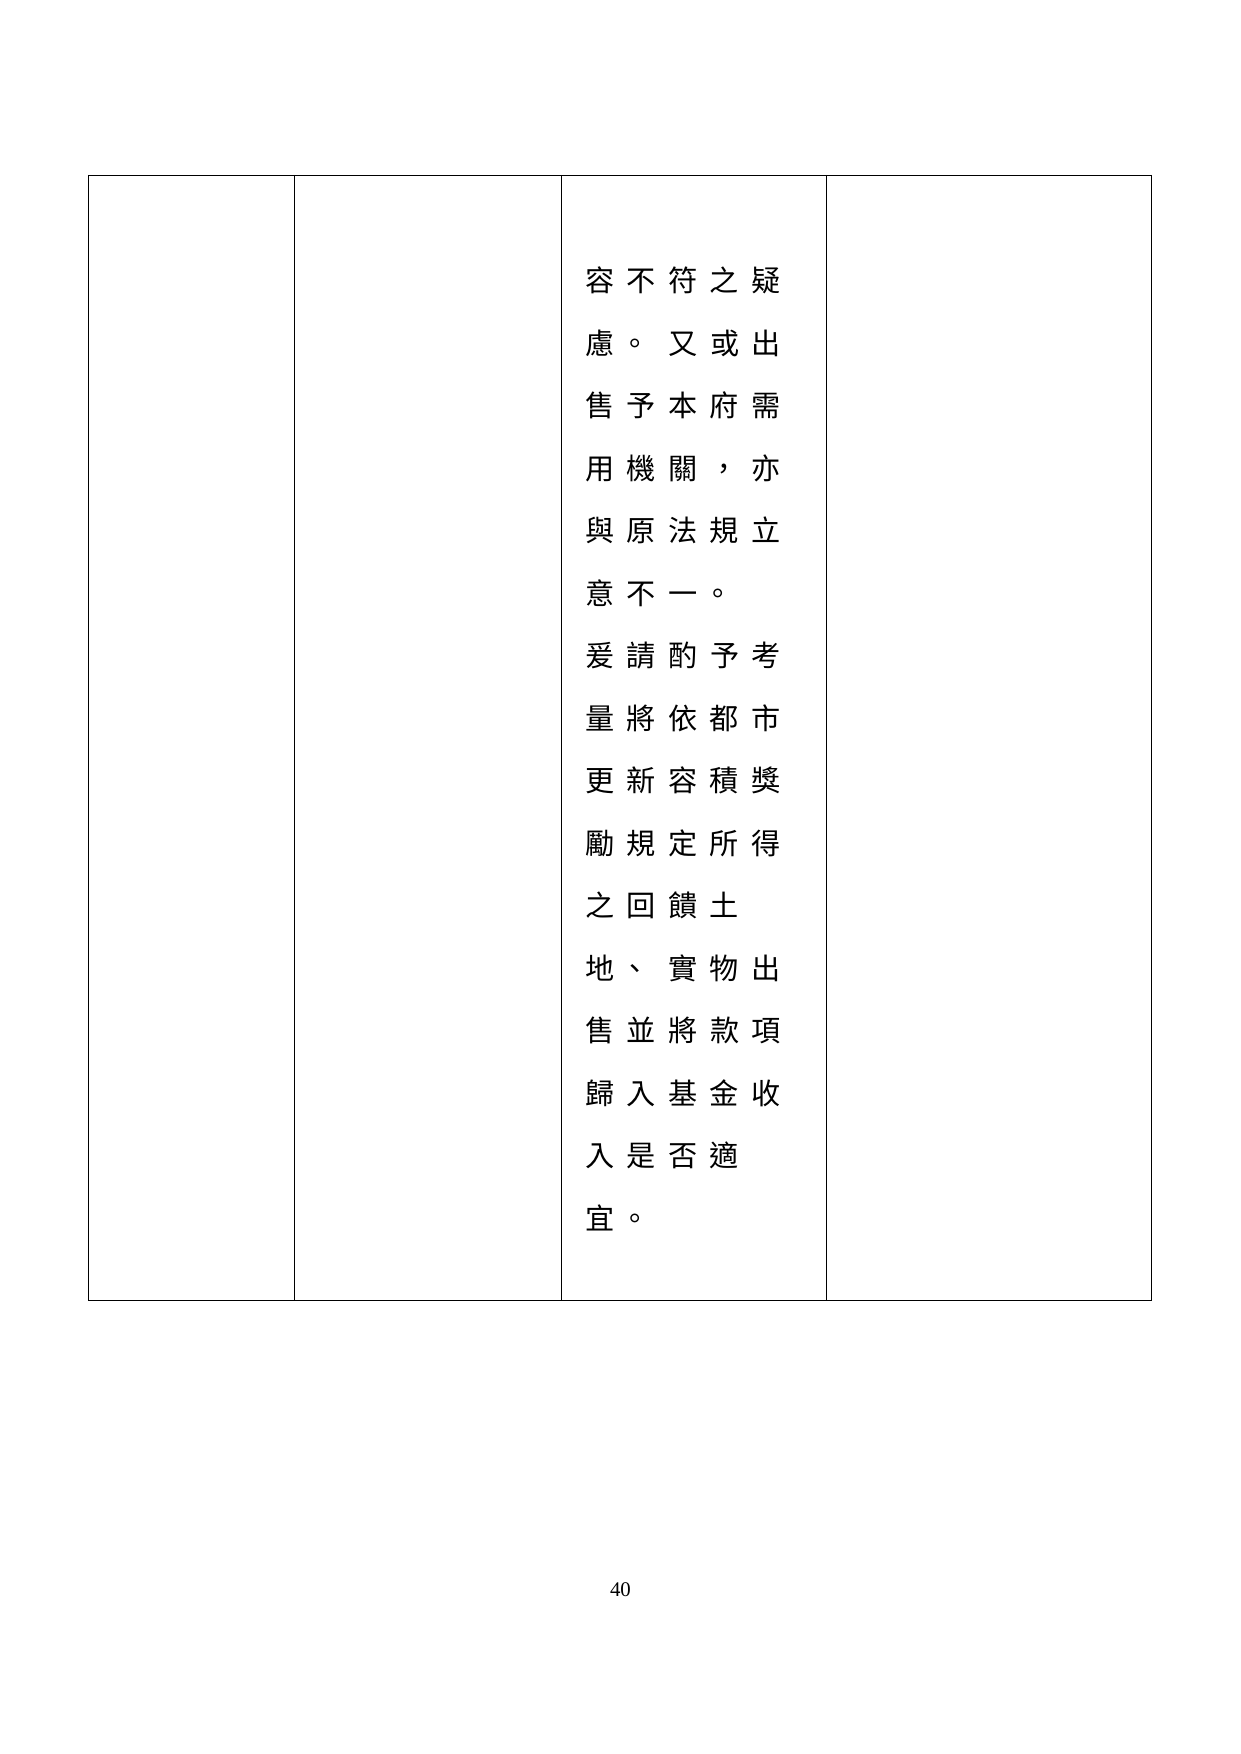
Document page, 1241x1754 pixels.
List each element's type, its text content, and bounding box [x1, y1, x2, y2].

table_cell 容不符之疑慮。又或出售予本府需用機關，亦與原法規立意不一。 爰請酌予考量將依都市更新容積獎勵規定所得之回饋土地、實物出售並將款項歸入基金收入是否適宜。 [562, 176, 826, 1300]
table_cell [89, 176, 294, 1300]
table_cell [295, 176, 561, 1300]
table_cell [827, 176, 1151, 1300]
